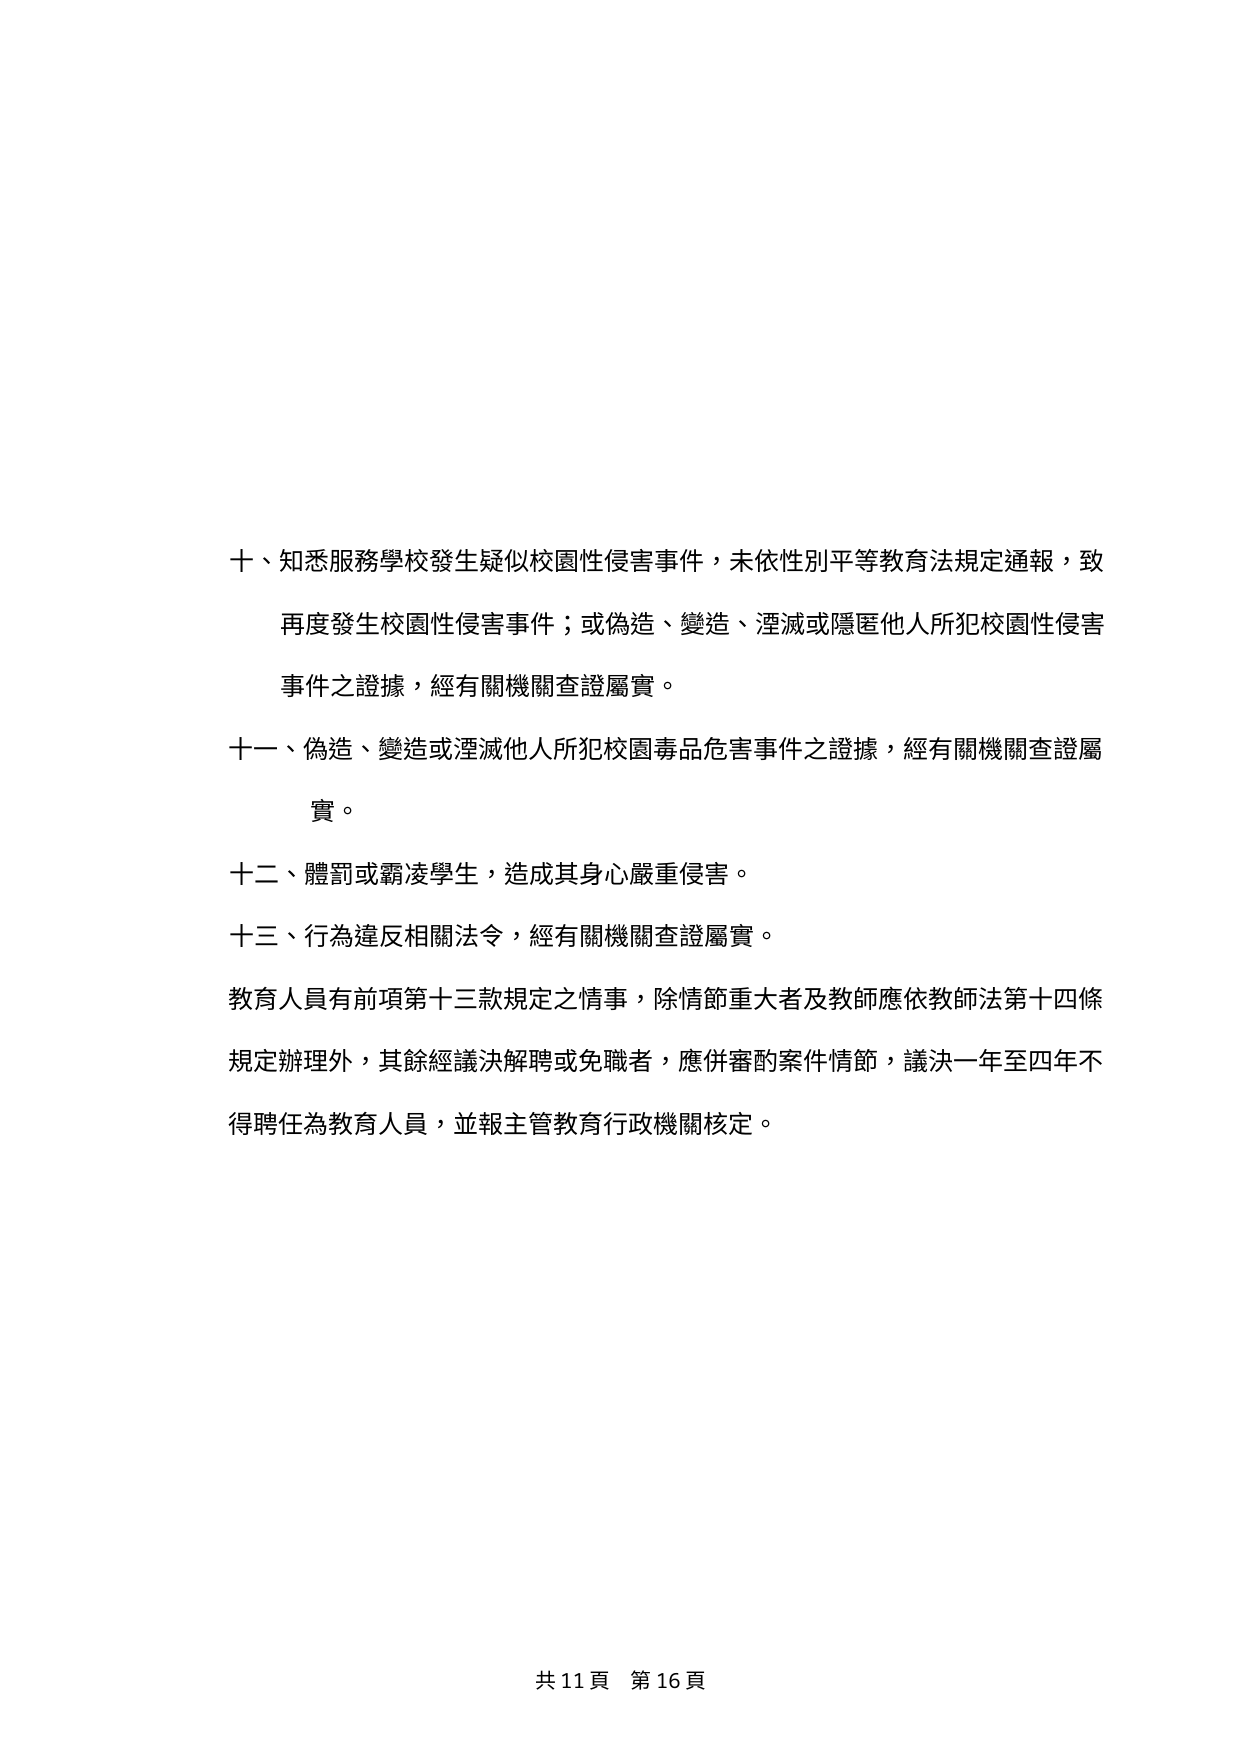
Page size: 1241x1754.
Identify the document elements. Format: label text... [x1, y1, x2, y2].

text 十、知悉服務學校發生疑似校園性侵害事件，未依性別平等教育法規定通報，致再度發生校園性侵害事件；或偽造、變造、湮滅或隱匿他人所犯校園性侵害事件之證據，經有關機關查證屬實。 [229, 518, 1122, 706]
text 十三、行為違反相關法令，經有關機關查證屬實。 [118, 893, 1122, 956]
text 十二、體罰或霸凌學生，造成其身心嚴重侵害。 [118, 831, 1122, 893]
text 十一、偽造、變造或湮滅他人所犯校園毒品危害事件之證據，經有關機關查證屬實。 [229, 706, 1122, 831]
text 教育人員有前項第十三款規定之情事，除情節重大者及教師應依教師法第十四條規定辦理外，其餘經議決解聘或免職者，應併審酌案件情節，議決一年至四年不得聘任為教育人員，並報主管教育行政機關核定。 [229, 956, 1122, 1143]
